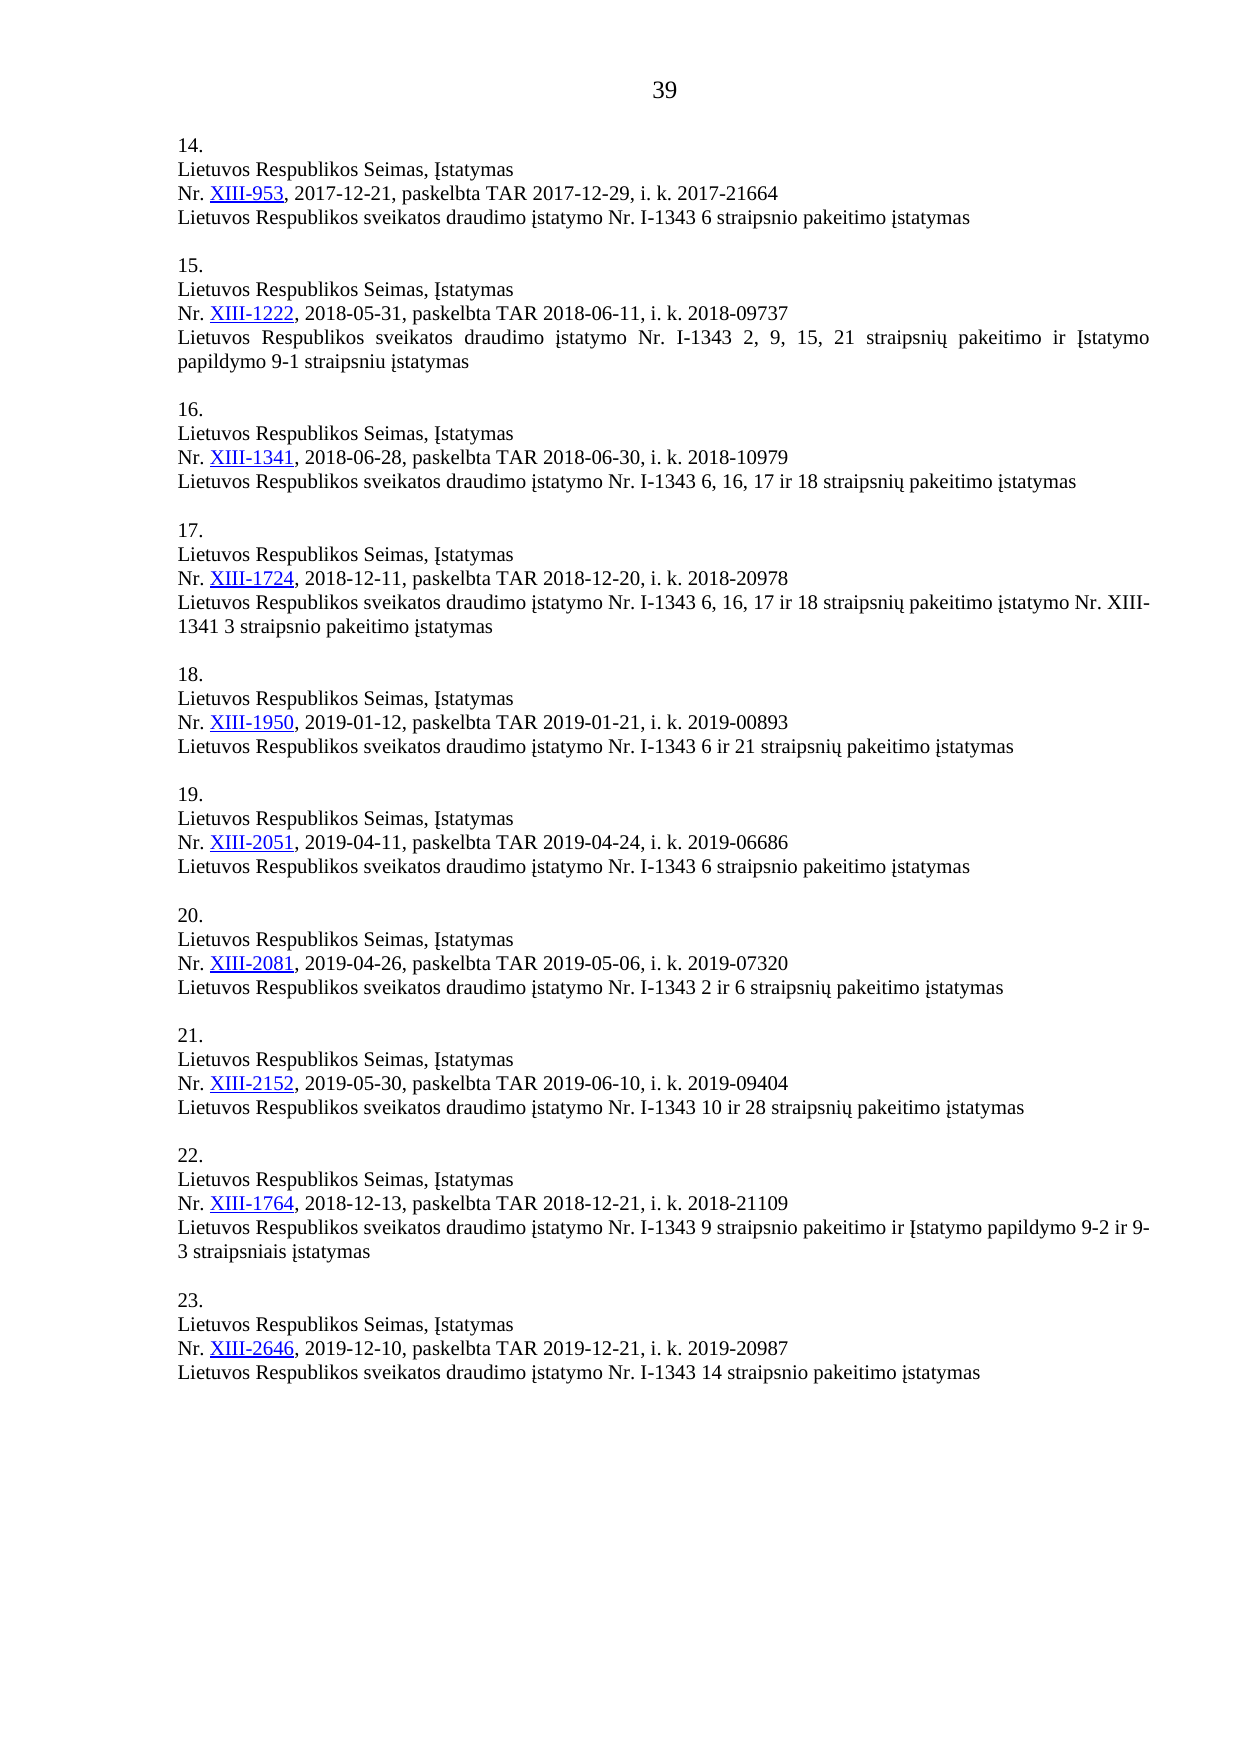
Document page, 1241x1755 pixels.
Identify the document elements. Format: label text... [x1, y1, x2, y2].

text Nr. XIII-1950, 2019-01-12, paskelbta TAR 2019-01-21, i. k. 2019-00893 [177, 710, 1152, 734]
text Nr. XIII-2051, 2019-04-11, paskelbta TAR 2019-04-24, i. k. 2019-06686 [177, 830, 1152, 854]
text 14. [177, 132, 1152, 157]
text Lietuvos Respublikos sveikatos draudimo įstatymo Nr. I-1343 14 straipsnio pakeitimo įstatymas [177, 1360, 1152, 1384]
text 17. [177, 517, 1152, 542]
text Lietuvos Respublikos sveikatos draudimo įstatymo Nr. I-1343 2, 9, 15, 21 straipsnių pakeitimo ir Įstatymo papildymo 9-1 straipsniu įstatymas [177, 325, 1152, 373]
text Lietuvos Respublikos sveikatos draudimo įstatymo Nr. I-1343 6, 16, 17 ir 18 straipsnių pakeitimo įstatymas [177, 469, 1152, 493]
text Lietuvos Respublikos sveikatos draudimo įstatymo Nr. I-1343 2 ir 6 straipsnių pakeitimo įstatymas [177, 975, 1152, 999]
text Lietuvos Respublikos Seimas, Įstatymas [177, 686, 1152, 710]
text Lietuvos Respublikos Seimas, Įstatymas [177, 806, 1152, 830]
text Nr. XIII-1764, 2018-12-13, paskelbta TAR 2018-12-21, i. k. 2018-21109 [177, 1191, 1152, 1215]
text Nr. XIII-2646, 2019-12-10, paskelbta TAR 2019-12-21, i. k. 2019-20987 [177, 1336, 1152, 1360]
text Nr. XIII-2081, 2019-04-26, paskelbta TAR 2019-05-06, i. k. 2019-07320 [177, 951, 1152, 975]
text Lietuvos Respublikos sveikatos draudimo įstatymo Nr. I-1343 6 ir 21 straipsnių pakeitimo įstatymas [177, 734, 1152, 758]
text 22. [177, 1143, 1152, 1167]
text Nr. XIII-1222, 2018-05-31, paskelbta TAR 2018-06-11, i. k. 2018-09737 [177, 301, 1152, 325]
text Lietuvos Respublikos sveikatos draudimo įstatymo Nr. I-1343 6 straipsnio pakeitimo įstatymas [177, 854, 1152, 878]
text Lietuvos Respublikos Seimas, Įstatymas [177, 927, 1152, 951]
text Lietuvos Respublikos Seimas, Įstatymas [177, 542, 1152, 566]
text Lietuvos Respublikos Seimas, Įstatymas [177, 1167, 1152, 1191]
text Lietuvos Respublikos Seimas, Įstatymas [177, 1047, 1152, 1071]
text Nr. XIII-1724, 2018-12-11, paskelbta TAR 2018-12-20, i. k. 2018-20978 [177, 566, 1152, 590]
text Lietuvos Respublikos sveikatos draudimo įstatymo Nr. I-1343 6 straipsnio pakeitimo įstatymas [177, 205, 1152, 229]
text 21. [177, 1023, 1152, 1047]
text 16. [177, 397, 1152, 421]
text Lietuvos Respublikos sveikatos draudimo įstatymo Nr. I-1343 9 straipsnio pakeitimo ir Įstatymo papildymo 9-2 ir 9-3 straipsniais įstatymas [177, 1215, 1152, 1263]
text 19. [177, 782, 1152, 806]
text 23. [177, 1287, 1152, 1312]
text 20. [177, 902, 1152, 927]
text Lietuvos Respublikos Seimas, Įstatymas [177, 277, 1152, 301]
text Lietuvos Respublikos Seimas, Įstatymas [177, 157, 1152, 181]
text Lietuvos Respublikos Seimas, Įstatymas [177, 1312, 1152, 1336]
text 15. [177, 253, 1152, 277]
text Nr. XIII-953, 2017-12-21, paskelbta TAR 2017-12-29, i. k. 2017-21664 [177, 181, 1152, 205]
text Nr. XIII-2152, 2019-05-30, paskelbta TAR 2019-06-10, i. k. 2019-09404 [177, 1071, 1152, 1095]
text Nr. XIII-1341, 2018-06-28, paskelbta TAR 2018-06-30, i. k. 2018-10979 [177, 445, 1152, 469]
text Lietuvos Respublikos sveikatos draudimo įstatymo Nr. I-1343 10 ir 28 straipsnių pakeitimo įstatymas [177, 1095, 1152, 1119]
text Lietuvos Respublikos Seimas, Įstatymas [177, 421, 1152, 445]
text 18. [177, 662, 1152, 686]
text Lietuvos Respublikos sveikatos draudimo įstatymo Nr. I-1343 6, 16, 17 ir 18 straipsnių pakeitimo įstatymo Nr. XIII-1341 3 straipsnio pakeitimo įstatymas [177, 590, 1152, 638]
